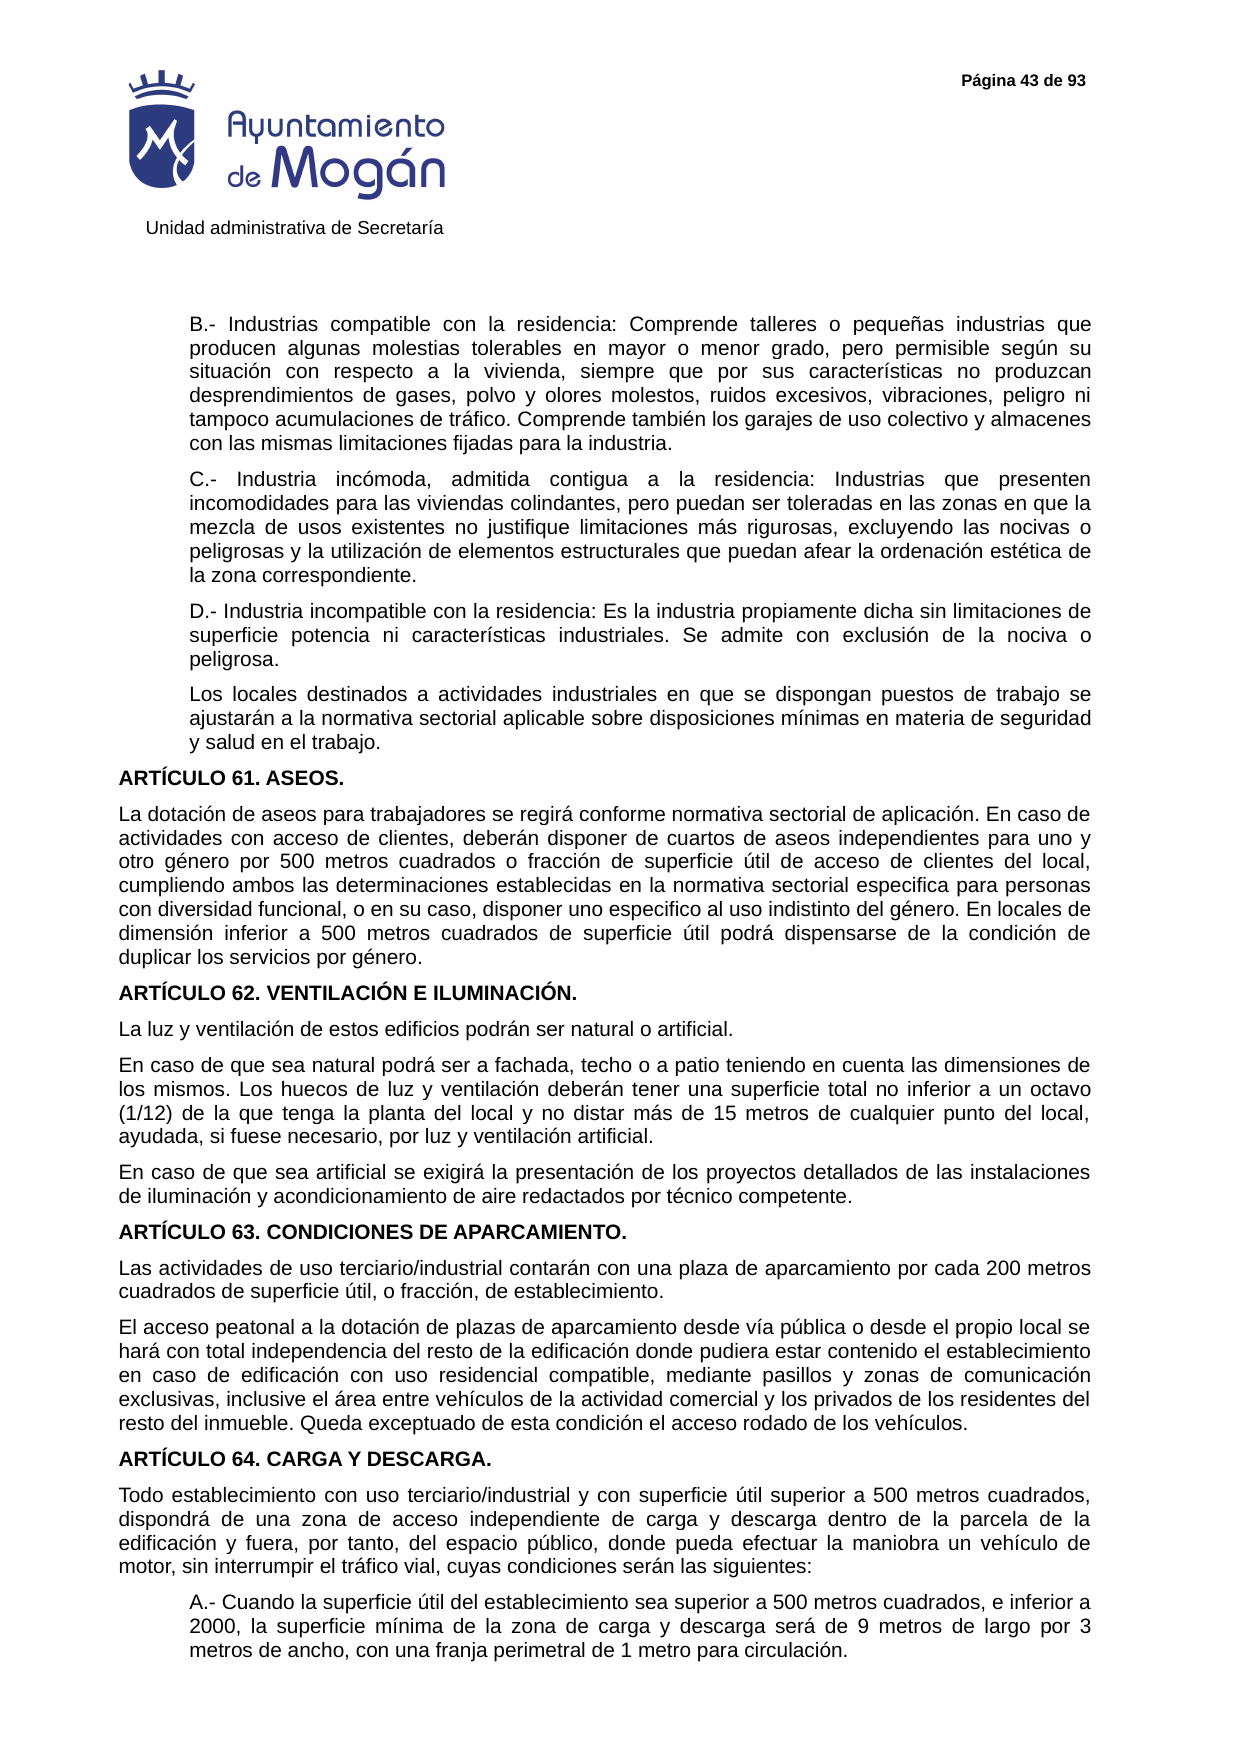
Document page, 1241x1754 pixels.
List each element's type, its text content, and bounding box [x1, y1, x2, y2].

text A.- Cuando la superficie útil del establecimiento sea superior a 500 metros cuadrados, e inferior a 2000, la superficie mínima de la zona de carga y descarga será de 9 metros de largo por 3 metros de ancho, con una franja perimetral de 1 metro para circulación. [189, 1590, 1092, 1662]
text B.- Industrias compatible con la residencia: Comprende talleres o pequeñas industrias que producen algunas molestias tolerables en mayor o menor grado, pero permisible según su situación con respecto a la vivienda, siempre que por sus características no produzcan desprendimientos de gases, polvo y olores molestos, ruidos excesivos, vibraciones, peligro ni tampoco acumulaciones de tráfico. Comprende también los garajes de uso colectivo y almacenes con las mismas limitaciones fijadas para la industria. [189, 311, 1092, 455]
text Todo establecimiento con uso terciario/industrial y con superficie útil superior a 500 metros cuadrados, dispondrá de una zona de acceso independiente de carga y descarga dentro de la parcela de la edificación y fuera, por tanto, del espacio público, donde pueda efectuar la maniobra un vehículo de motor, sin interrumpir el tráfico vial, cuyas condiciones serán las siguientes: [118, 1482, 1092, 1578]
text ARTÍCULO 62. VENTILACIÓN E ILUMINACIÓN. [118, 981, 1092, 1005]
text En caso de que sea artificial se exigirá la presentación de los proyectos detallados de las instalaciones de iluminación y acondicionamiento de aire redactados por técnico competente. [118, 1160, 1092, 1208]
text La dotación de aseos para trabajadores se regirá conforme normativa sectorial de aplicación. En caso de actividades con acceso de clientes, deberán disponer de cuartos de aseos independientes para uno y otro género por 500 metros cuadrados o fracción de superficie útil de acceso de clientes del local, cumpliendo ambos las determinaciones establecidas en la normativa sectorial especifica para personas con diversidad funcional, o en su caso, disponer uno especifico al uso indistinto del género. En locales de dimensión inferior a 500 metros cuadrados de superficie útil podrá dispensarse de la condición de duplicar los servicios por género. [118, 801, 1092, 969]
text Las actividades de uso terciario/industrial contarán con una plaza de aparcamiento por cada 200 metros cuadrados de superficie útil, o fracción, de establecimiento. [118, 1255, 1092, 1303]
text Los locales destinados a actividades industriales en que se dispongan puestos de trabajo se ajustarán a la normativa sectorial aplicable sobre disposiciones mínimas en materia de seguridad y salud en el trabajo. [189, 682, 1092, 754]
text El acceso peatonal a la dotación de plazas de aparcamiento desde vía pública o desde el propio local se hará con total independencia del resto de la edificación donde pudiera estar contenido el establecimiento en caso de edificación con uso residencial compatible, mediante pasillos y zonas de comunicación exclusivas, inclusive el área entre vehículos de la actividad comercial y los privados de los residentes del resto del inmueble. Queda exceptuado de esta condición el acceso rodado de los vehículos. [118, 1315, 1092, 1435]
text ARTÍCULO 63. CONDICIONES DE APARCAMIENTO. [118, 1220, 1092, 1244]
text ARTÍCULO 61. ASEOS. [118, 766, 1092, 790]
text C.- Industria incómoda, admitida contigua a la residencia: Industrias que presenten incomodidades para las viviendas colindantes, pero puedan ser toleradas en las zonas en que la mezcla de usos existentes no justifique limitaciones más rigurosas, excluyendo las nocivas o peligrosas y la utilización de elementos estructurales que puedan afear la ordenación estética de la zona correspondiente. [189, 467, 1092, 587]
picture [128, 70, 445, 206]
text D.- Industria incompatible con la residencia: Es la industria propiamente dicha sin limitaciones de superficie potencia ni características industriales. Se admite con exclusión de la nociva o peligrosa. [189, 598, 1092, 670]
text La luz y ventilación de estos edificios podrán ser natural o artificial. [118, 1017, 1092, 1041]
text En caso de que sea natural podrá ser a fachada, techo o a patio teniendo en cuenta las dimensiones de los mismos. Los huecos de luz y ventilación deberán tener una superficie total no inferior a un octavo (1/12) de la que tenga la planta del local y no distar más de 15 metros de cualquier punto del local, ayudada, si fuese necesario, por luz y ventilación artificial. [118, 1052, 1092, 1148]
text ARTÍCULO 64. CARGA Y DESCARGA. [118, 1447, 1092, 1471]
